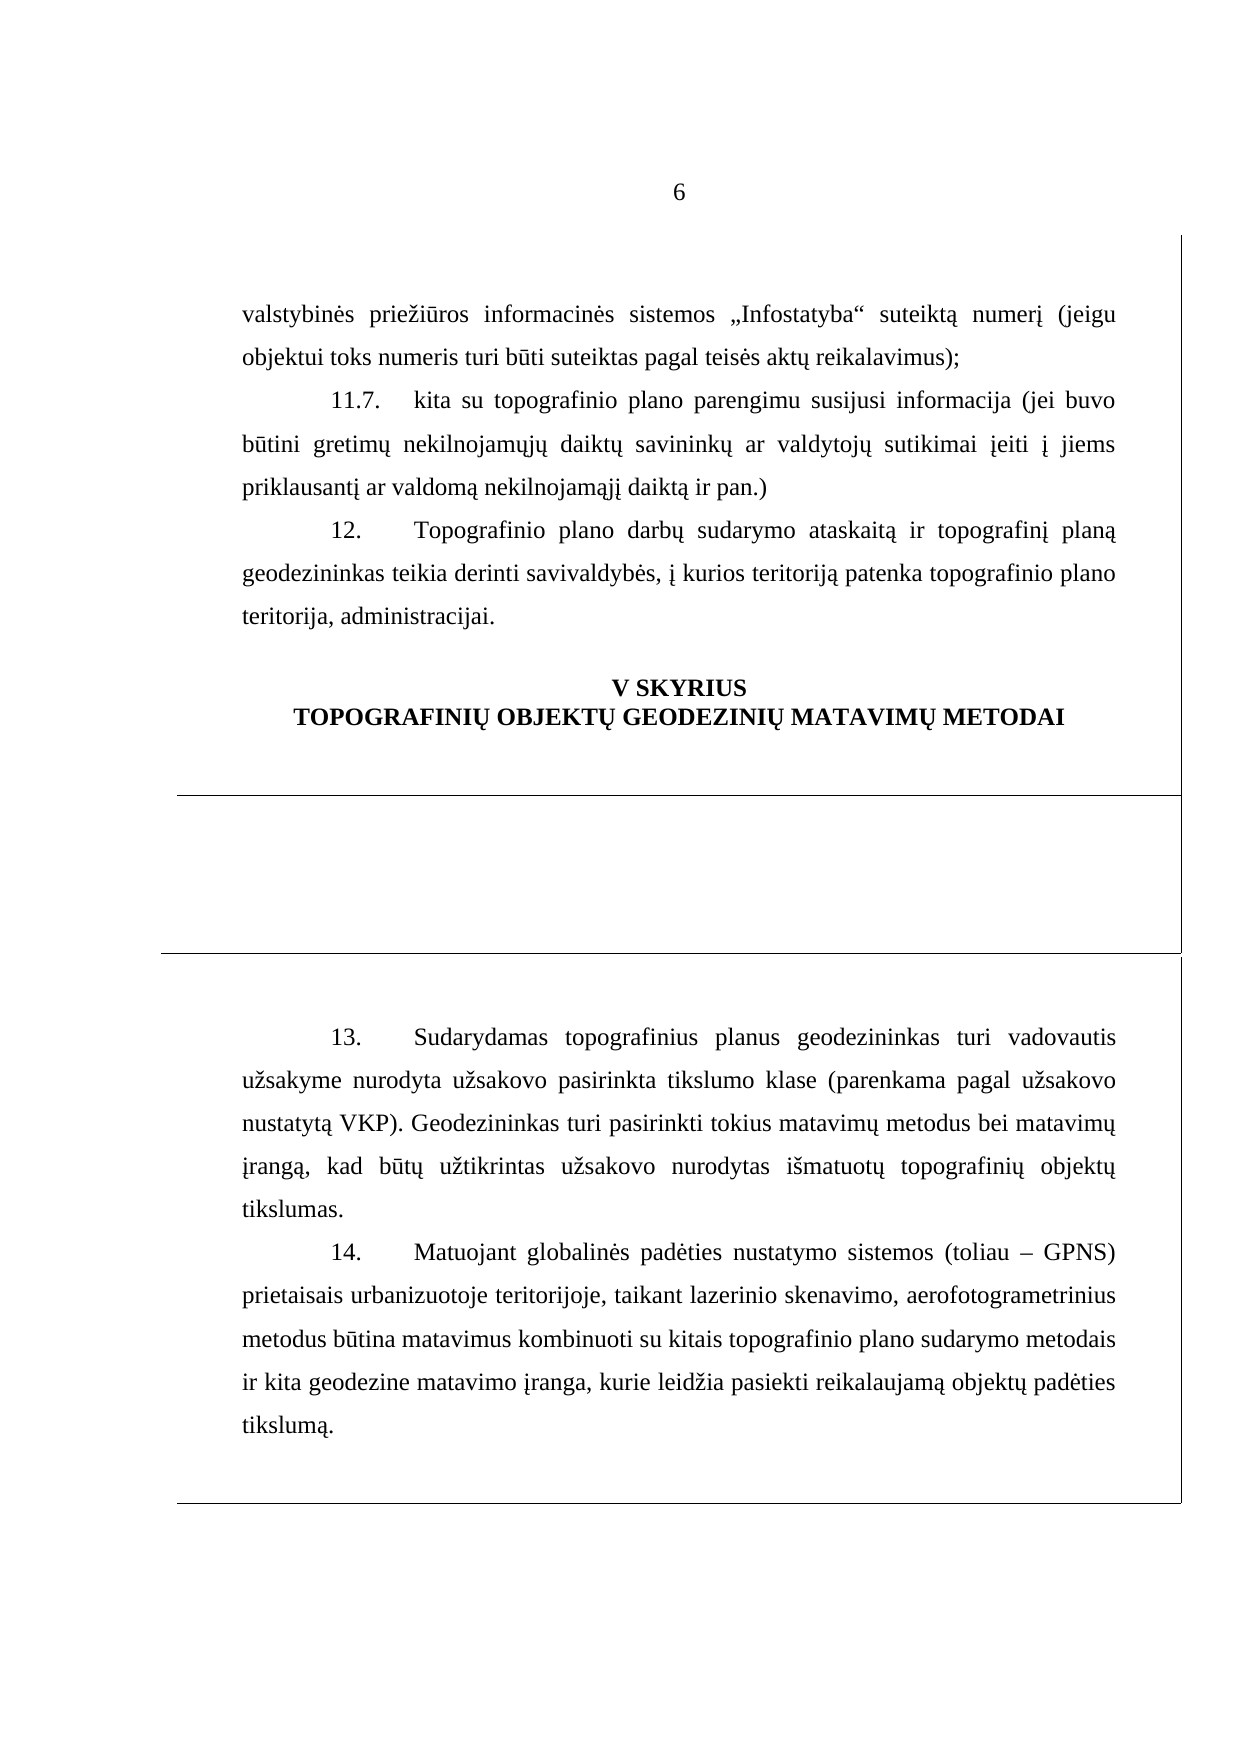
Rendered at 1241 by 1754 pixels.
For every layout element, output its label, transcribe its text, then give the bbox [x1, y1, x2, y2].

text 14. Matuojant globalinės padėties nustatymo sistemos (toliau – GPNS) prietaisais urbanizuotoje teritorijoje, taikant lazerinio skenavimo, aerofotogrametrinius metodus būtina matavimus kombinuoti su kitais topografinio plano sudarymo metodais ir kita geodezine matavimo įranga, kurie leidžia pasiekti reikalaujamą objektų padėties tikslumą. [177, 1173, 1181, 1503]
text 13. Sudarydamas topografinius planus geodezininkas turi vadovautis užsakyme nurodyta užsakovo pasirinkta tikslumo klase (parenkama pagal užsakovo nustatytą VKP). Geodezininkas turi pasirinkti tokius matavimų metodus bei matavimų įrangą, kad būtų užtikrintas užsakovo nurodytas išmatuotų topografinių objektų tikslumas. [177, 957, 1181, 1173]
text 11.7. kita su topografinio plano parengimu susijusi informacija (jei buvo būtini gretimų nekilnojamųjų daiktų savininkų ar valdytojų sutikimai įeiti į jiems priklausantį ar valdomą nekilnojamąjį daiktą ir pan.) [177, 321, 1181, 450]
text V SKYRIUS [177, 673, 1181, 702]
text 12. Topografinio plano darbų sudarymo ataskaitą ir topografinį planą geodezininkas teikia derinti savivaldybės, į kurios teritoriją patenka topografinio plano teritorija, administracijai. [177, 450, 1181, 630]
text TOPOGRAFINIŲ OBJEKTŲ GEODEZINIŲ MATAVIMŲ METODAI [177, 702, 1181, 795]
text 11.6. jeigu topografinis planas užsakomas statybos procedūroms užbaigti (topografinis planas atliekamas po statybų), privaloma nurodyti statybos projekto, pagal kurį pastatytas objektas, Lietuvos Respublikos statybos leidimų ir statybos valstybinės priežiūros informacinės sistemos „Infostatyba“ suteiktą numerį (jeigu objektui toks numeris turi būti suteiktas pagal teisės aktų reikalavimus); [177, 235, 1181, 321]
